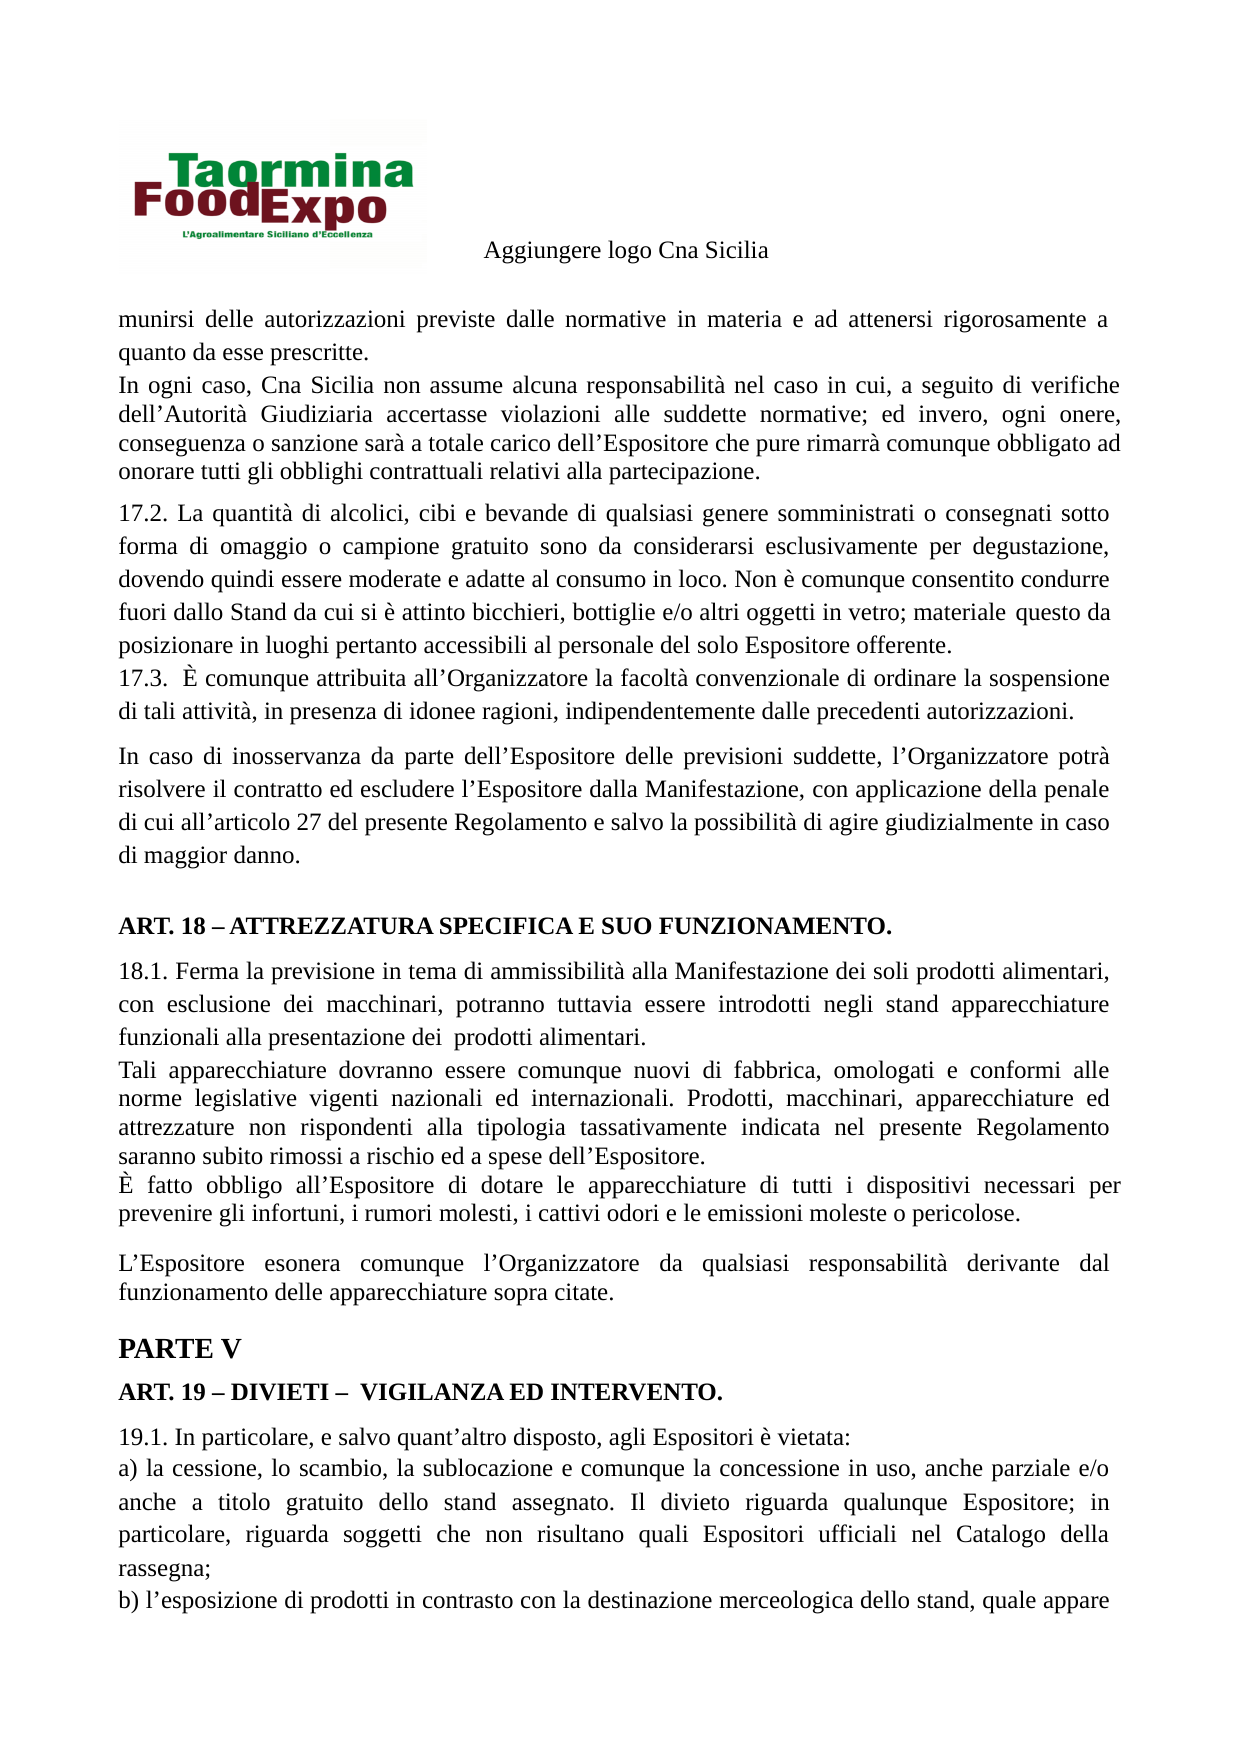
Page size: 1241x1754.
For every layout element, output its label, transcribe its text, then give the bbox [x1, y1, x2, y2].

subtitle PARTE V [118, 1331, 1122, 1364]
text Tali apparecchiature dovranno essere comunque nuovi di fabbrica, omologati e conformi alle norme legislative vigenti nazionali ed internazionali. Prodotti, macchinari, apparecchiature ed attrezzature non rispondenti alla tipologia tassativamente indicata nel presente Regolamento saranno subito rimossi a rischio ed a spese dell’Espositore. [118, 1055, 1111, 1170]
text munirsi delle autorizzazioni previste dalle normative in materia e ad attenersi rigorosamente a quanto da esse prescritte. [118, 304, 1110, 366]
picture [119, 119, 427, 274]
text In caso di inosservanza da parte dell’Espositore delle previsioni suddette, l’Organizzatore potrà risolvere il contratto ed escludere l’Espositore dalla Manifestazione, con applicazione della penale di cui all’articolo 27 del presente Regolamento e salvo la possibilità di agire giudizialmente in caso di maggior danno. [118, 741, 1111, 869]
text 17.2. La quantità di alcolici, cibi e bevande di qualsiasi genere somministrati o consegnati sotto forma di omaggio o campione gratuito sono da considerarsi esclusivamente per degustazione, dovendo quindi essere moderate e adatte al consumo in loco. Non è comunque consentito condurre fuori dallo Stand da cui si è attinto bicchieri, bottiglie e/o altri oggetti in vetro; materiale questo da posizionare in luoghi pertanto accessibili al personale del solo Espositore offerente. [118, 498, 1111, 658]
text a) la cessione, lo scambio, la sublocazione e comunque la concessione in uso, anche parziale e/o anche a titolo gratuito dello stand assegnato. Il divieto riguarda qualunque Espositore; in particolare, riguarda soggetti che non risultano quali Espositori ufficiali nel Catalogo della rassegna; [118, 1453, 1111, 1581]
text 17.3. È comunque attribuita all’Organizzatore la facoltà convenzionale di ordinare la sospensione di tali attività, in presenza di idonee ragioni, indipendentemente dalle precedenti autorizzazioni. [118, 663, 1111, 724]
text ART. 19 – DIVIETI – VIGILANZA ED INTERVENTO. [118, 1377, 1122, 1406]
text 18.1. Ferma la previsione in tema di ammissibilità alla Manifestazione dei soli prodotti alimentari, con esclusione dei macchinari, potranno tuttavia essere introdotti negli stand apparecchiature funzionali alla presentazione dei prodotti alimentari. [118, 956, 1111, 1051]
text 19.1. In particolare, e salvo quant’altro disposto, agli Espositori è vietata: [118, 1422, 1122, 1450]
text È fatto obbligo all’Espositore di dotare le apparecchiature di tutti i dispositivi necessari per prevenire gli infortuni, i rumori molesti, i cattivi odori e le emissioni moleste o pericolose. [118, 1170, 1122, 1227]
text b) l’esposizione di prodotti in contrasto con la destinazione merceologica dello stand, quale appare [118, 1586, 1111, 1614]
subtitle ART. 18 – ATTREZZATURA SPECIFICA E SUO FUNZIONAMENTO. [118, 911, 1122, 940]
text L’Espositore esonera comunque l’Organizzatore da qualsiasi responsabilità derivante dal funzionamento delle apparecchiature sopra citate. [118, 1248, 1110, 1306]
text In ogni caso, Cna Sicilia non assume alcuna responsabilità nel caso in cui, a seguito di verifiche dell’Autorità Giudiziaria accertasse violazioni alle suddette normative; ed invero, ogni onere, conseguenza o sanzione sarà a totale carico dell’Espositore che pure rimarrà comunque obbligato ad onorare tutti gli obblighi contrattuali relativi alla partecipazione. [118, 370, 1122, 485]
